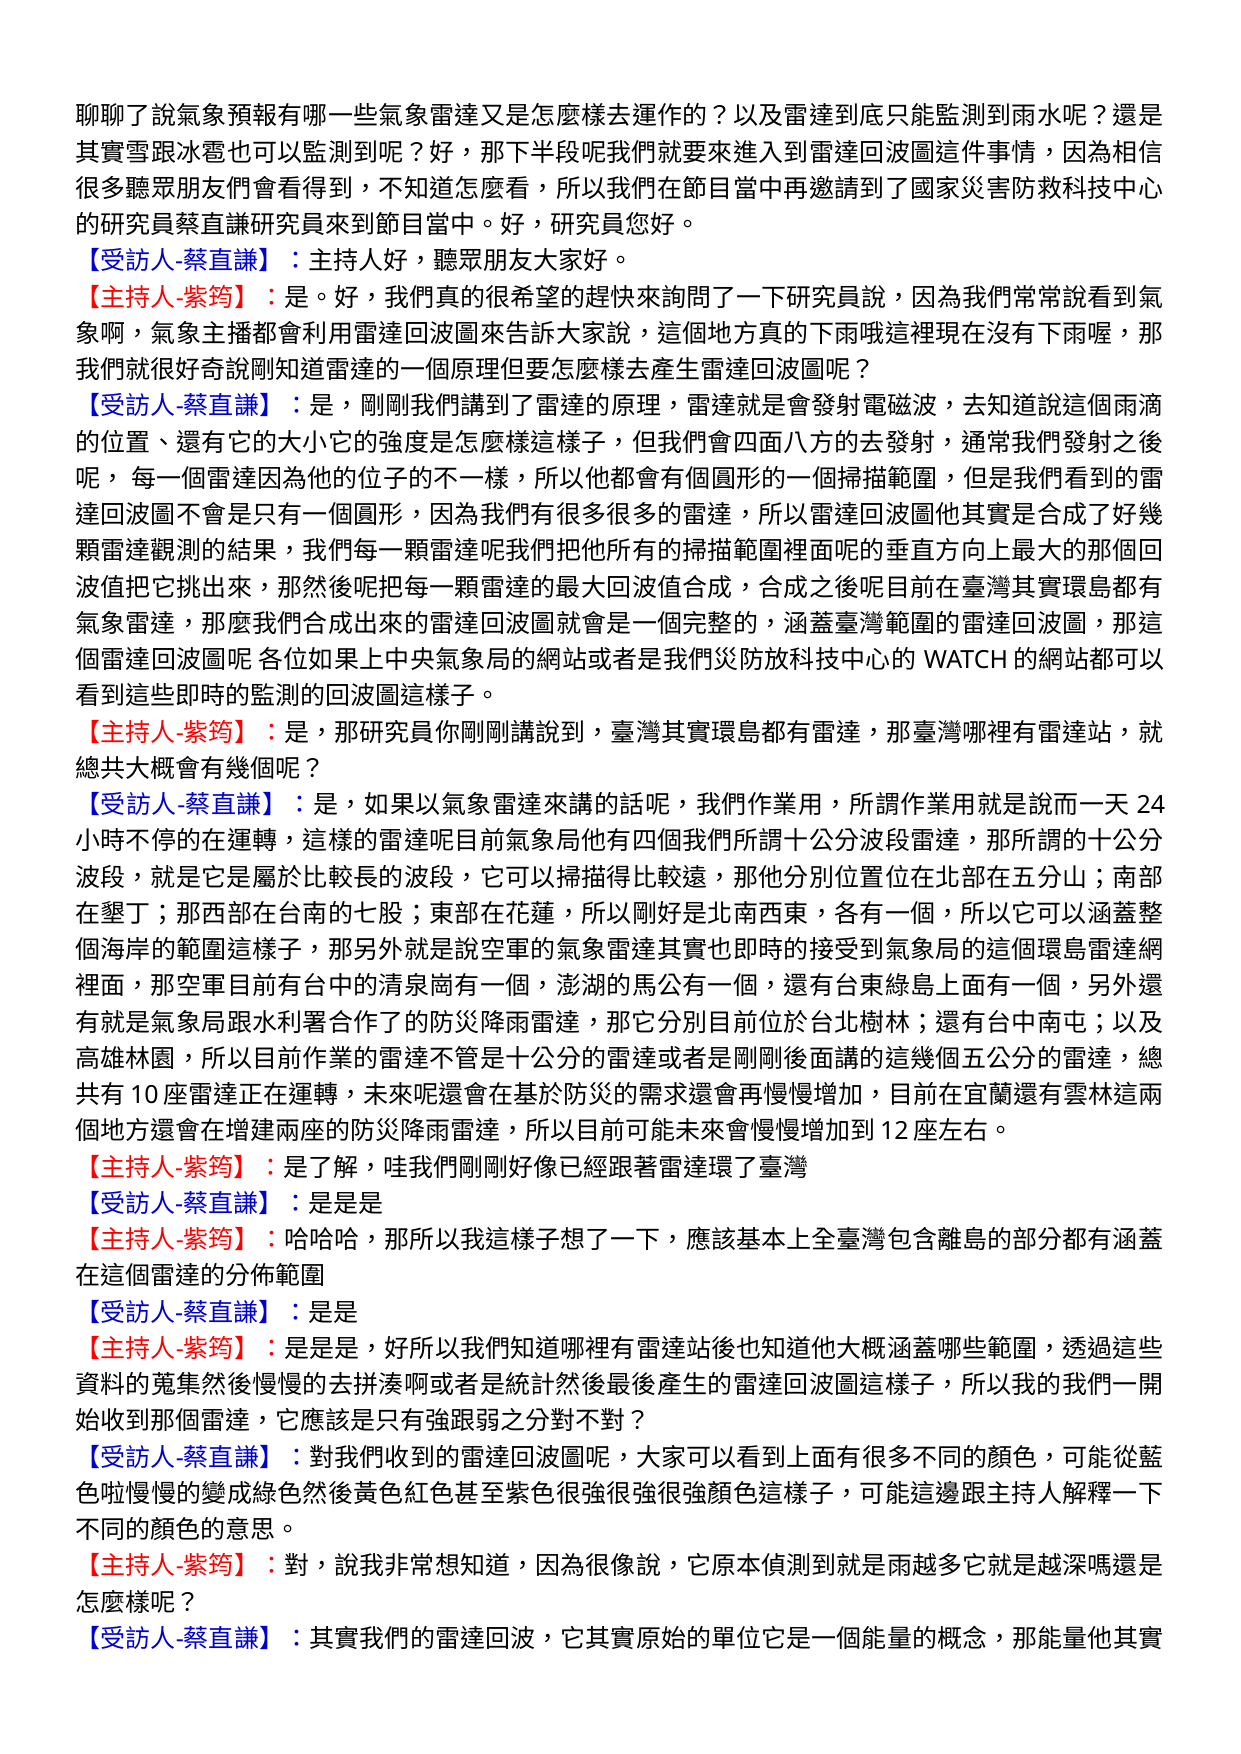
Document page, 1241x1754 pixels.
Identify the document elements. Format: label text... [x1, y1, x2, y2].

text 【主持人-紫筠】：是是是，好所以我們知道哪裡有雷達站後也知道他大概涵蓋哪些範圍，透過這些資料的蒐集然後慢慢的去拼湊啊或者是統計然後最後產生的雷達回波圖這樣子，所以我的我們一開始收到那個雷達，它應該是只有強跟弱之分對不對？ [75, 1328, 1165, 1437]
text 【主持人-紫筠】：是了解，哇我們剛剛好像已經跟著雷達環了臺灣 [75, 1147, 1165, 1183]
text 【受訪人-蔡直謙】：主持人好，聽眾朋友大家好。 [75, 241, 1165, 277]
text 【主持人-紫筠】：是。好，我們真的很希望的趕快來詢問了一下研究員說，因為我們常常說看到氣象啊，氣象主播都會利用雷達回波圖來告訴大家說，這個地方真的下雨哦這裡現在沒有下雨喔，那我們就很好奇說剛知道雷達的一個原理但要怎麼樣去產生雷達回波圖呢？ [75, 277, 1165, 386]
text 【受訪人-蔡直謙】：是是 [75, 1292, 1165, 1328]
text 【受訪人-蔡直謙】：其實我們的雷達回波，它其實原始的單位它是一個能量的概念，那能量他其實 [75, 1618, 1165, 1654]
text 【受訪人-蔡直謙】：是是是 [75, 1183, 1165, 1219]
text 【受訪人-蔡直謙】：是，剛剛我們講到了雷達的原理，雷達就是會發射電磁波，去知道說這個雨滴的位置、還有它的大小它的強度是怎麼樣這樣子，但我們會四面八方的去發射，通常我們發射之後呢， 每一個雷達因為他的位子的不一樣，所以他都會有個圓形的一個掃描範圍，但是我們看到的雷達回波圖不會是只有一個圓形，因為我們有很多很多的雷達，所以雷達回波圖他其實是合成了好幾顆雷達觀測的結果，我們每一顆雷達呢我們把他所有的掃描範圍裡面呢的垂直方向上最大的那個回波值把它挑出來，那然後呢把每一顆雷達的最大回波值合成，合成之後呢目前在臺灣其實環島都有氣象雷達，那麼我們合成出來的雷達回波圖就會是一個完整的，涵蓋臺灣範圍的雷達回波圖，那這個雷達回波圖呢 各位如果上中央氣象局的網站或者是我們災防放科技中心的WATCH的網站都可以看到這些即時的監測的回波圖這樣子。 [75, 386, 1165, 712]
text 【主持人-紫筠】：哈哈哈，那所以我這樣子想了一下，應該基本上全臺灣包含離島的部分都有涵蓋在這個雷達的分佈範圍 [75, 1219, 1165, 1292]
text 【主持人-紫筠】：對，說我非常想知道，因為很像說，它原本偵測到就是雨越多它就是越深嗎還是怎麼樣呢？ [75, 1546, 1165, 1618]
text 聊聊了說氣象預報有哪一些氣象雷達又是怎麼樣去運作的？以及雷達到底只能監測到雨水呢？還是其實雪跟冰雹也可以監測到呢？好，那下半段呢我們就要來進入到雷達回波圖這件事情，因為相信很多聽眾朋友們會看得到，不知道怎麼看，所以我們在節目當中再邀請到了國家災害防救科技中心的研究員蔡直謙研究員來到節目當中。好，研究員您好。 [75, 96, 1165, 241]
text 【受訪人-蔡直謙】：對我們收到的雷達回波圖呢，大家可以看到上面有很多不同的顏色，可能從藍色啦慢慢的變成綠色然後黃色紅色甚至紫色很強很強很強顏色這樣子，可能這邊跟主持人解釋一下不同的顏色的意思。 [75, 1437, 1165, 1546]
text 【主持人-紫筠】：是，那研究員你剛剛講說到，臺灣其實環島都有雷達，那臺灣哪裡有雷達站，就總共大概會有幾個呢？ [75, 712, 1165, 784]
text 【受訪人-蔡直謙】：是，如果以氣象雷達來講的話呢，我們作業用，所謂作業用就是說而一天 24小時不停的在運轉，這樣的雷達呢目前氣象局他有四個我們所謂十公分波段雷達，那所謂的十公分波段，就是它是屬於比較長的波段，它可以掃描得比較遠，那他分別位置位在北部在五分山；南部在墾丁；那西部在台南的七股；東部在花蓮，所以剛好是北南西東，各有一個，所以它可以涵蓋整個海岸的範圍這樣子，那另外就是說空軍的氣象雷達其實也即時的接受到氣象局的這個環島雷達網裡面，那空軍目前有台中的清泉崗有一個，澎湖的馬公有一個，還有台東綠島上面有一個，另外還有就是氣象局跟水利署合作了的防災降雨雷達，那它分別目前位於台北樹林；還有台中南屯；以及高雄林園，所以目前作業的雷達不管是十公分的雷達或者是剛剛後面講的這幾個五公分的雷達，總共有10座雷達正在運轉，未來呢還會在基於防災的需求還會再慢慢增加，目前在宜蘭還有雲林這兩個地方還會在增建兩座的防災降雨雷達，所以目前可能未來會慢慢增加到12座左右。 [75, 784, 1165, 1147]
